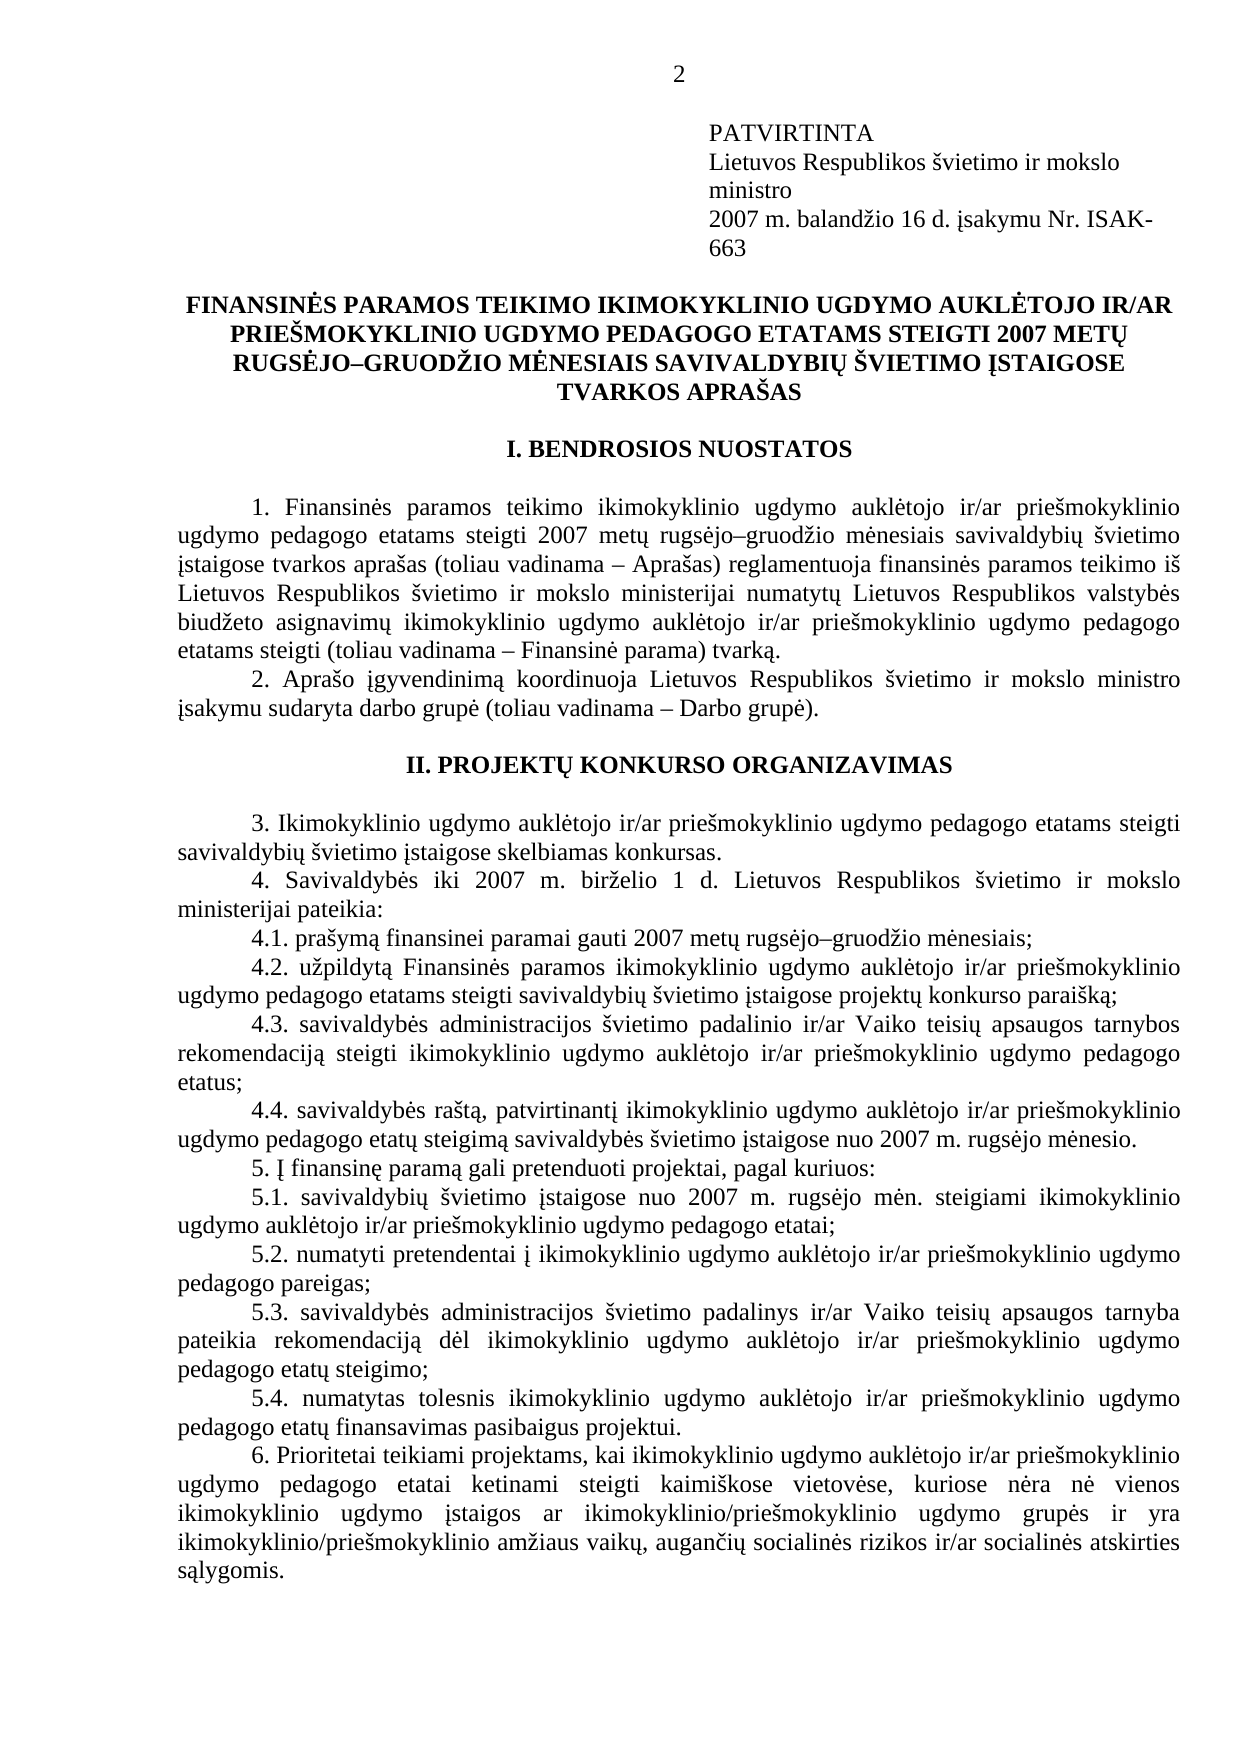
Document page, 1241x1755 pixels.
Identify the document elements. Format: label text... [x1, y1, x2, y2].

text 2007 m. balandžio 16 d. įsakymu Nr. ISAK- [177, 204, 1181, 233]
text 6. Prioritetai teikiami projektams, kai ikimokyklinio ugdymo auklėtojo ir/ar priešmokyklinio ugdymo pedagogo etatai ketinami steigti kaimiškose vietovėse, kuriose nėra nė vienos ikimokyklinio ugdymo įstaigos ar ikimokyklinio/priešmokyklinio ugdymo grupės ir yra ikimokyklinio/priešmokyklinio amžiaus vaikų, augančių socialinės rizikos ir/ar socialinės atskirties sąlygomis. [177, 1441, 1181, 1584]
text Lietuvos Respublikos švietimo ir mokslo [177, 147, 1181, 176]
text 4.4. savivaldybės raštą, patvirtinantį ikimokyklinio ugdymo auklėtojo ir/ar priešmokyklinio ugdymo pedagogo etatų steigimą savivaldybės švietimo įstaigose nuo 2007 m. rugsėjo mėnesio. [177, 1096, 1181, 1153]
text PATVIRTINTA [709, 118, 1181, 147]
text 4.1. prašymą finansinei paramai gauti 2007 metų rugsėjo–gruodžio mėnesiais; [177, 923, 1181, 952]
text 5.3. savivaldybės administracijos švietimo padalinys ir/ar Vaiko teisių apsaugos tarnyba pateikia rekomendaciją dėl ikimokyklinio ugdymo auklėtojo ir/ar priešmokyklinio ugdymo pedagogo etatų steigimo; [177, 1297, 1181, 1383]
text I. BENDROSIOS NUOSTATOS [177, 434, 1181, 463]
text 5.4. numatytas tolesnis ikimokyklinio ugdymo auklėtojo ir/ar priešmokyklinio ugdymo pedagogo etatų finansavimas pasibaigus projektui. [177, 1383, 1181, 1441]
text 4. Savivaldybės iki 2007 m. birželio 1 d. Lietuvos Respublikos švietimo ir mokslo ministerijai pateikia: [177, 866, 1181, 923]
text 5.2. numatyti pretendentai į ikimokyklinio ugdymo auklėtojo ir/ar priešmokyklinio ugdymo pedagogo pareigas; [177, 1239, 1181, 1297]
text FINANSINĖS PARAMOS TEIKIMO IKIMOKYKLINIO UGDYMO AUKLĖTOJO IR/AR PRIEŠMOKYKLINIO UGDYMO PEDAGOGO ETATAMS STEIGTI 2007 METŲ RUGSĖJO–GRUODŽIO MĖNESIAIS SAVIVALDYBIŲ ŠVIETIMO ĮSTAIGOSE TVARKOS APRAŠAS [177, 291, 1181, 406]
text II. PROJEKTŲ KONKURSO ORGANIZAVIMAS [177, 751, 1181, 779]
text 4.2. užpildytą Finansinės paramos ikimokyklinio ugdymo auklėtojo ir/ar priešmokyklinio ugdymo pedagogo etatams steigti savivaldybių švietimo įstaigose projektų konkurso paraišką; [177, 952, 1181, 1009]
text 3. Ikimokyklinio ugdymo auklėtojo ir/ar priešmokyklinio ugdymo pedagogo etatams steigti savivaldybių švietimo įstaigose skelbiamas konkursas. [177, 808, 1181, 866]
text ministro [177, 176, 1181, 204]
text 4.3. savivaldybės administracijos švietimo padalinio ir/ar Vaiko teisių apsaugos tarnybos rekomendaciją steigti ikimokyklinio ugdymo auklėtojo ir/ar priešmokyklinio ugdymo pedagogo etatus; [177, 1009, 1181, 1096]
text 663 [177, 233, 1181, 262]
text 1. Finansinės paramos teikimo ikimokyklinio ugdymo auklėtojo ir/ar priešmokyklinio ugdymo pedagogo etatams steigti 2007 metų rugsėjo–gruodžio mėnesiais savivaldybių švietimo įstaigose tvarkos aprašas (toliau vadinama – Aprašas) reglamentuoja finansinės paramos teikimo iš Lietuvos Respublikos švietimo ir mokslo ministerijai numatytų Lietuvos Respublikos valstybės biudžeto asignavimų ikimokyklinio ugdymo auklėtojo ir/ar priešmokyklinio ugdymo pedagogo etatams steigti (toliau vadinama – Finansinė parama) tvarką. [177, 492, 1181, 664]
text 5. Į finansinę paramą gali pretenduoti projektai, pagal kuriuos: [177, 1153, 1181, 1182]
text 5.1. savivaldybių švietimo įstaigose nuo 2007 m. rugsėjo mėn. steigiami ikimokyklinio ugdymo auklėtojo ir/ar priešmokyklinio ugdymo pedagogo etatai; [177, 1182, 1181, 1239]
text 2. Aprašo įgyvendinimą koordinuoja Lietuvos Respublikos švietimo ir mokslo ministro įsakymu sudaryta darbo grupė (toliau vadinama – Darbo grupė). [177, 664, 1181, 722]
